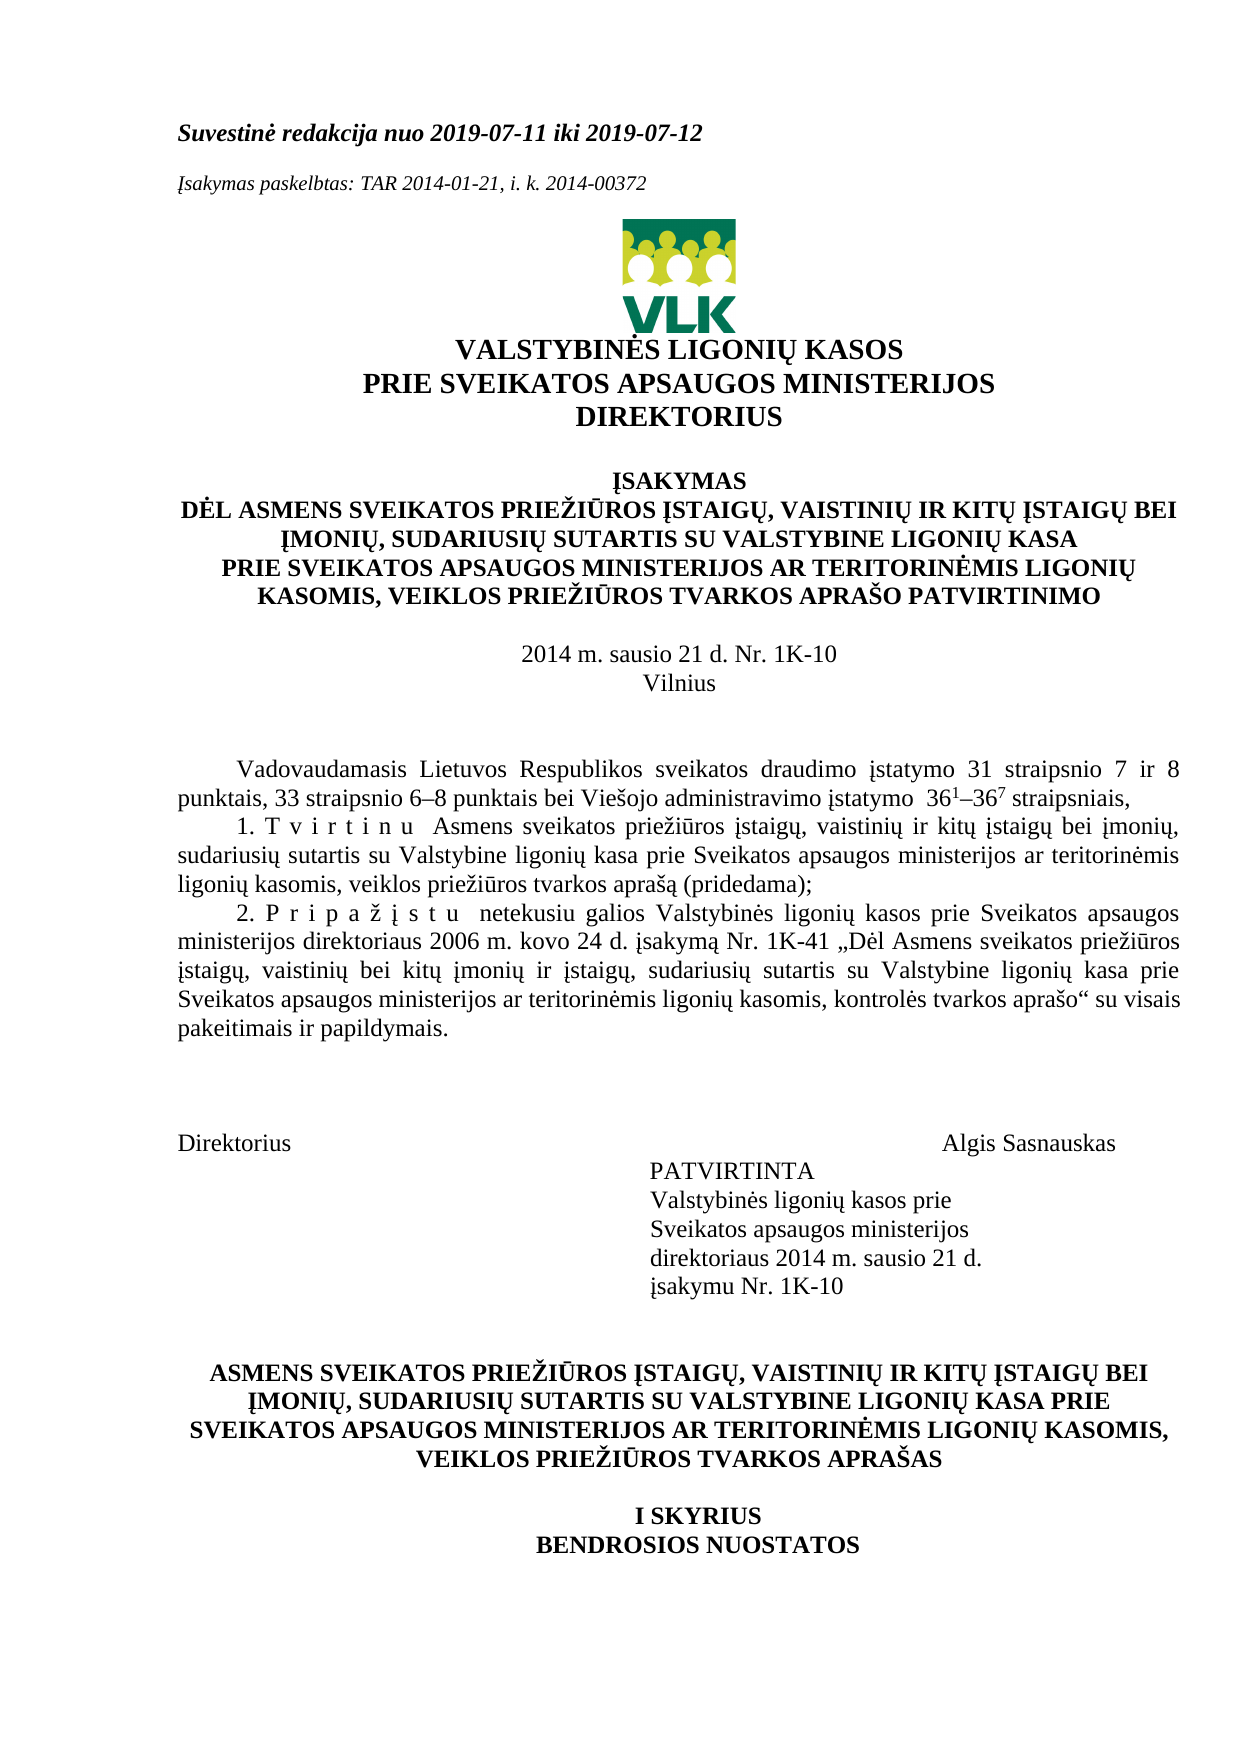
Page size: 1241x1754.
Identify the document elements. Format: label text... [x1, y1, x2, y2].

text DĖL ASMENS SVEIKATOS PRIEŽIŪROS ĮSTAIGŲ, VAISTINIŲ IR KITŲ ĮSTAIGŲ BEI ĮMONIŲ, SUDARIUSIŲ SUTARTIS SU VALSTYBINE LIGONIŲ KASA [177, 495, 1181, 553]
text 2. P r i p a ž į s t u netekusiu galios Valstybinės ligonių kasos prie Sveikatos apsaugos ministerijos direktoriaus 2006 m. kovo 24 d. įsakymą Nr. 1K-41 „Dėl Asmens sveikatos priežiūros įstaigų, vaistinių bei kitų įmonių ir įstaigų, sudariusių sutartis su Valstybine ligonių kasa prie Sveikatos apsaugos ministerijos ar teritorinėmis ligonių kasomis, kontrolės tvarkos aprašo“ su visais pakeitimais ir papildymais. [177, 898, 1181, 1041]
text PRIE SVEIKATOS APSAUGOS MINISTERIJOS AR TERITORINĖMIS LIGONIŲ [177, 553, 1181, 581]
text įsakymu Nr. 1K-10 [177, 1271, 1181, 1300]
text direktoriaus 2014 m. sausio 21 d. [177, 1243, 1181, 1271]
text Vilnius [177, 668, 1181, 696]
text Sveikatos apsaugos ministerijos [177, 1214, 1181, 1243]
text KASOMIS, VEIKLOS PRIEŽIŪROS TVARKOS APRAŠO PATVIRTINIMO [177, 581, 1181, 610]
text Suvestinė redakcija nuo 2019-07-11 iki 2019-07-12 [177, 118, 1181, 147]
text PATVIRTINTA [177, 1156, 1181, 1185]
text Įsakymas paskelbtas: TAR 2014-01-21, i. k. 2014-00372 [177, 171, 1181, 195]
text Direktorius Algis Sasnauskas [177, 1128, 1181, 1156]
text Vadovaudamasis Lietuvos Respublikos sveikatos draudimo įstatymo 31 straipsnio 7 ir 8 punktais, 33 straipsnio 6–8 punktais bei Viešojo administravimo įstatymo 361–367 straipsniais, [177, 754, 1181, 811]
text BENDROSIOS NUOSTATOS [215, 1530, 1181, 1559]
text Valstybinės ligonių kasos prie [177, 1185, 1181, 1214]
text DIREKTORIUS [177, 399, 1181, 433]
text ĮSAKYMAS [177, 466, 1181, 495]
text VALSTYBINĖS LIGONIŲ KASOS [177, 332, 1181, 366]
text PRIE SVEIKATOS APSAUGOS MINISTERIJOS [177, 366, 1181, 399]
text ĮMONIŲ, SUDARIUSIŲ SUTARTIS SU VALSTYBINE LIGONIŲ KASA PRIE SVEIKATOS APSAUGOS MINISTERIJOS AR TERITORINĖMIS LIGONIŲ KASOMIS, VEIKLOS PRIEŽIŪROS TVARKOS APRAŠAS [177, 1386, 1181, 1473]
text I SKYRIUS [215, 1501, 1181, 1530]
text 1. T v i r t i n u Asmens sveikatos priežiūros įstaigų, vaistinių ir kitų įstaigų bei įmonių, sudariusių sutartis su Valstybine ligonių kasa prie Sveikatos apsaugos ministerijos ar teritorinėmis ligonių kasomis, veiklos priežiūros tvarkos aprašą (pridedama); [177, 811, 1181, 898]
text 2014 m. sausio 21 d. Nr. 1K-10 [177, 639, 1181, 668]
text ASMENS SVEIKATOS PRIEŽIŪROS ĮSTAIGŲ, VAISTINIŲ IR KITŲ ĮSTAIGŲ BEI [177, 1358, 1181, 1386]
